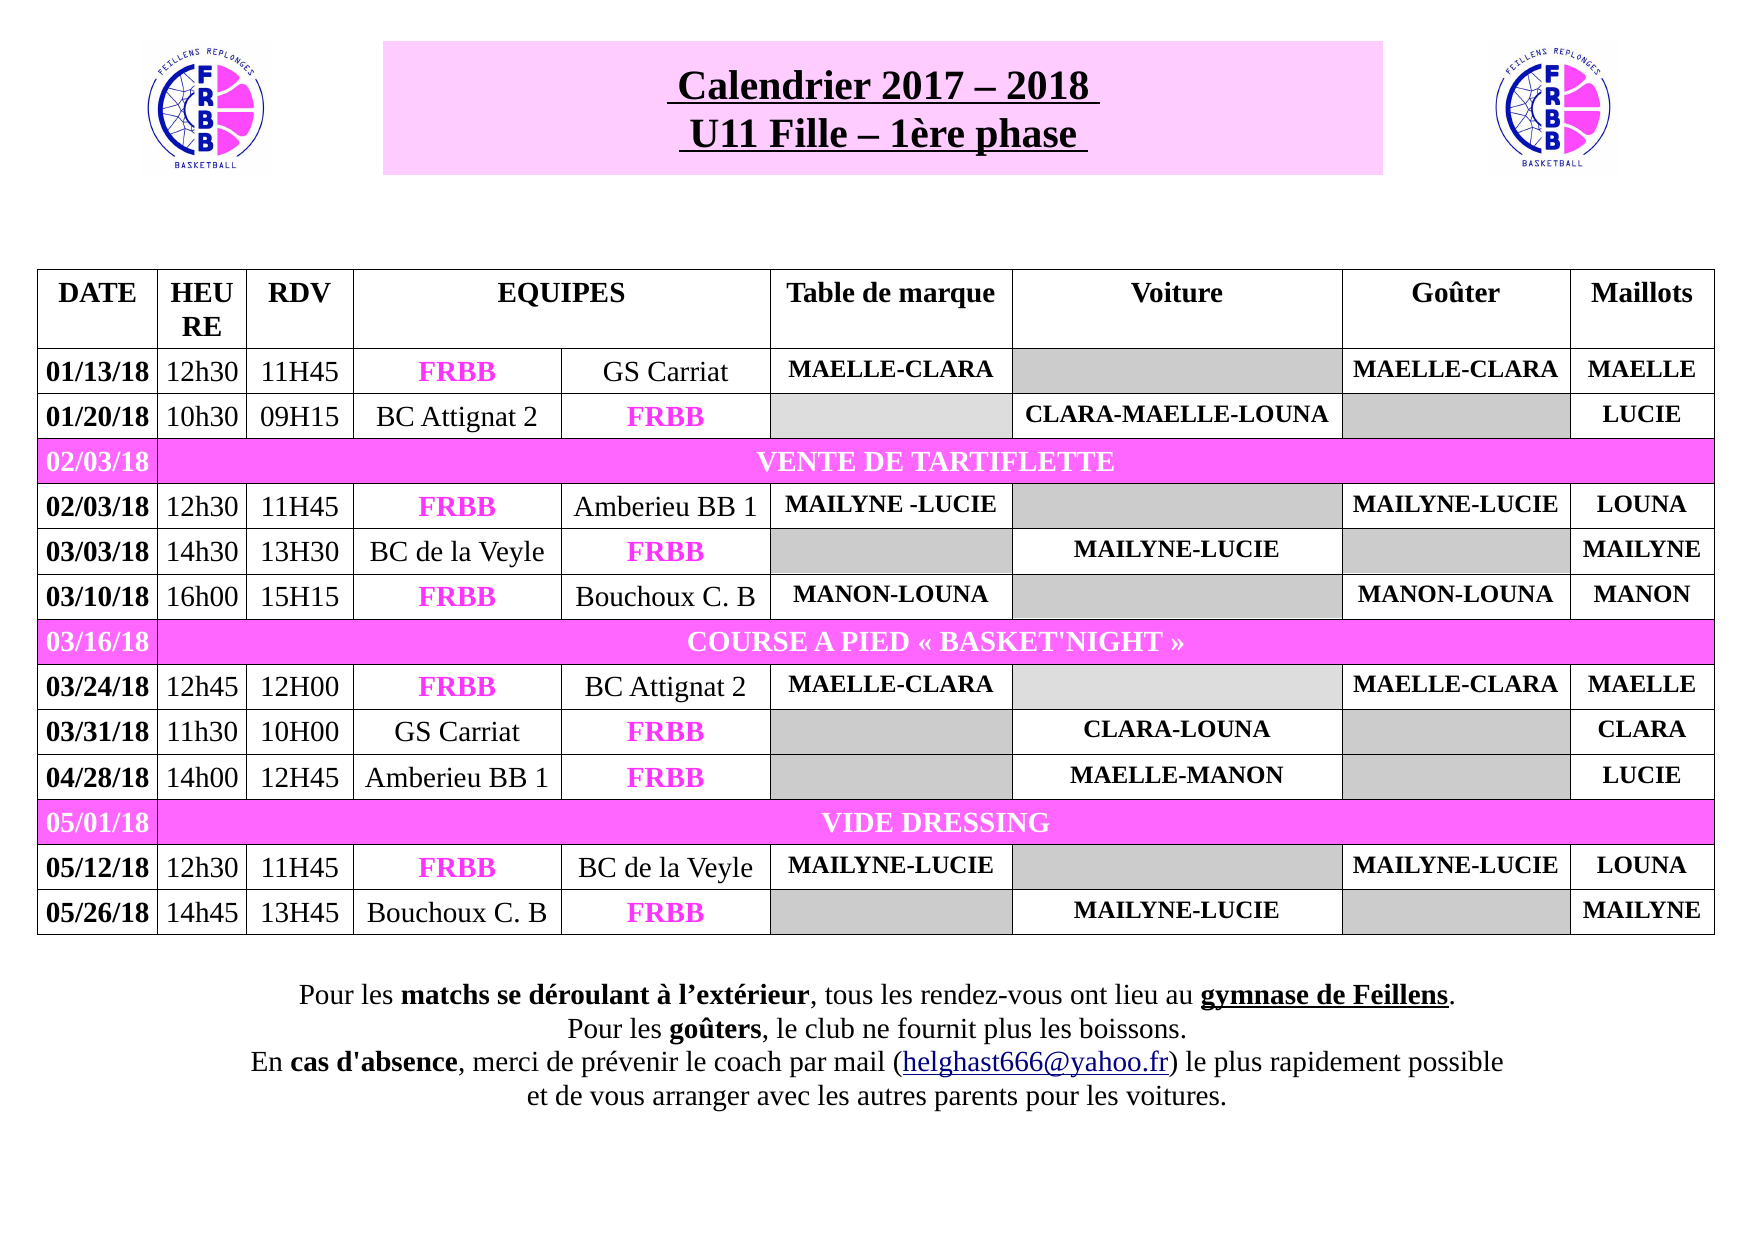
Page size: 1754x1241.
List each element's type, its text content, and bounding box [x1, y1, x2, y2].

table_cell [1343, 710, 1570, 754]
table_cell MAELLE-CLARA [771, 349, 1012, 393]
table_cell BC Attignat 2 [354, 394, 561, 438]
table_cell 20/01/18 [38, 394, 157, 438]
table_cell 12h30 [158, 484, 246, 528]
table_cell BC de la Veyle [562, 845, 770, 889]
table_cell 13/01/18 [38, 349, 157, 393]
table_cell MAILYNE-LUCIE [1013, 529, 1342, 573]
picture [1487, 41, 1620, 176]
table_cell MAELLE-CLARA [1343, 349, 1570, 393]
table_cell FRBB [562, 890, 770, 934]
table_header [1389, 35, 1718, 183]
table_cell MAILYNE-LUCIE [1013, 890, 1342, 934]
table_cell LUCIE [1571, 755, 1714, 799]
table_cell FRBB [562, 529, 770, 573]
table_cell 28/04/18 [38, 755, 157, 799]
table_cell 13H30 [247, 529, 353, 573]
table_cell COURSE A PIED « BASKET'NIGHT » [158, 620, 1714, 664]
text et de vous arranger avec les autres parents pour les voitures. [35, 1078, 1718, 1112]
table_cell [1343, 394, 1570, 438]
table_cell Amberieu BB 1 [354, 755, 561, 799]
table_cell 14h00 [158, 755, 246, 799]
table_header Table de marque [771, 270, 1012, 348]
table_cell FRBB [354, 484, 561, 528]
table_cell Bouchoux C. B [354, 890, 561, 934]
table_cell BC de la Veyle [354, 529, 561, 573]
table_header Voiture [1013, 270, 1342, 348]
table_cell MAELLE [1571, 349, 1714, 393]
table_cell LOUNA [1571, 484, 1714, 528]
table_cell 13H45 [247, 890, 353, 934]
table_cell MAILYNE-LUCIE [1343, 845, 1570, 889]
table_cell 14h45 [158, 890, 246, 934]
table_cell [1013, 484, 1342, 528]
table_cell [771, 890, 1012, 934]
table_cell [1013, 349, 1342, 393]
table_cell FRBB [562, 755, 770, 799]
table_cell [1013, 575, 1342, 618]
table_cell 10H00 [247, 710, 353, 754]
table_cell VENTE DE TARTIFLETTE [158, 439, 1714, 483]
table_cell 16/03/18 [38, 620, 157, 664]
table_cell 11H45 [247, 349, 353, 393]
table_header RDV [247, 270, 353, 348]
table_cell LUCIE [1571, 394, 1714, 438]
table_cell [1013, 665, 1342, 709]
table_cell VIDE DRESSING [158, 800, 1714, 844]
text En cas d'absence, merci de prévenir le coach par mail (helghast666@yahoo.fr) le plus rapidement possible [35, 1044, 1718, 1078]
table_cell 01/05/18 [38, 800, 157, 844]
table_header HEURE [158, 270, 246, 348]
table_cell [771, 394, 1012, 438]
table_cell FRBB [354, 349, 561, 393]
table_cell FRBB [354, 575, 561, 618]
table_cell GS Carriat [562, 349, 770, 393]
table_cell 12H00 [247, 665, 353, 709]
table_cell MAELLE-MANON [1013, 755, 1342, 799]
table_cell 03/02/18 [38, 439, 157, 483]
table_header EQUIPES [354, 270, 770, 348]
table_cell MAILYNE -LUCIE [771, 484, 1012, 528]
table_header Goûter [1343, 270, 1570, 348]
table_cell 12H45 [247, 755, 353, 799]
picture [139, 41, 274, 178]
table_header DATE [38, 270, 157, 348]
table_cell CLARA-LOUNA [1013, 710, 1342, 754]
table_cell 11H45 [247, 845, 353, 889]
table_header [35, 35, 377, 183]
table_cell 14h30 [158, 529, 246, 573]
table_cell 15H15 [247, 575, 353, 618]
table_cell 03/02/18 [38, 484, 157, 528]
table_cell MAELLE-CLARA [771, 665, 1012, 709]
table_cell 24/03/18 [38, 665, 157, 709]
table_cell [771, 755, 1012, 799]
table_cell MAILYNE [1571, 529, 1714, 573]
table_cell 31/03/18 [38, 710, 157, 754]
table_cell [771, 710, 1012, 754]
table_cell MAILYNE [1571, 890, 1714, 934]
table_cell FRBB [354, 845, 561, 889]
table_cell 12/05/18 [38, 845, 157, 889]
table_cell FRBB [562, 710, 770, 754]
table_cell FRBB [562, 394, 770, 438]
table_cell MANON-LOUNA [771, 575, 1012, 618]
table_cell LOUNA [1571, 845, 1714, 889]
table_cell MAILYNE-LUCIE [1343, 484, 1570, 528]
table_cell MAILYNE-LUCIE [771, 845, 1012, 889]
table_cell [771, 529, 1012, 573]
table_cell 10h30 [158, 394, 246, 438]
table_cell MAELLE [1571, 665, 1714, 709]
text Pour les goûters, le club ne fournit plus les boissons. [35, 1011, 1718, 1044]
table_cell 10/03/18 [38, 575, 157, 618]
table_cell 12h30 [158, 349, 246, 393]
table_cell [1013, 845, 1342, 889]
table_cell FRBB [354, 665, 561, 709]
table_cell GS Carriat [354, 710, 561, 754]
table_cell 09H15 [247, 394, 353, 438]
table_cell 26/05/18 [38, 890, 157, 934]
table_cell 16h00 [158, 575, 246, 618]
table_cell MANON-LOUNA [1343, 575, 1570, 618]
table_cell 12h45 [158, 665, 246, 709]
table_cell Amberieu BB 1 [562, 484, 770, 528]
table_header Calendrier 2017 – 2018 U11 Fille – 1ère phase [378, 35, 1389, 183]
table_cell [1343, 755, 1570, 799]
table_cell Bouchoux C. B [562, 575, 770, 618]
table_cell [1343, 529, 1570, 573]
table_header Maillots [1571, 270, 1714, 348]
table_cell MAELLE-CLARA [1343, 665, 1570, 709]
table_cell 11h30 [158, 710, 246, 754]
table_cell MANON [1571, 575, 1714, 618]
text Pour les matchs se déroulant à l’extérieur, tous les rendez-vous ont lieu au gymnase de Feillens. [35, 977, 1718, 1011]
table_cell [1343, 890, 1570, 934]
table_cell BC Attignat 2 [562, 665, 770, 709]
table_cell CLARA-MAELLE-LOUNA [1013, 394, 1342, 438]
table_cell 03/03/18 [38, 529, 157, 573]
table_cell CLARA [1571, 710, 1714, 754]
table_cell 12h30 [158, 845, 246, 889]
table_cell 11H45 [247, 484, 353, 528]
